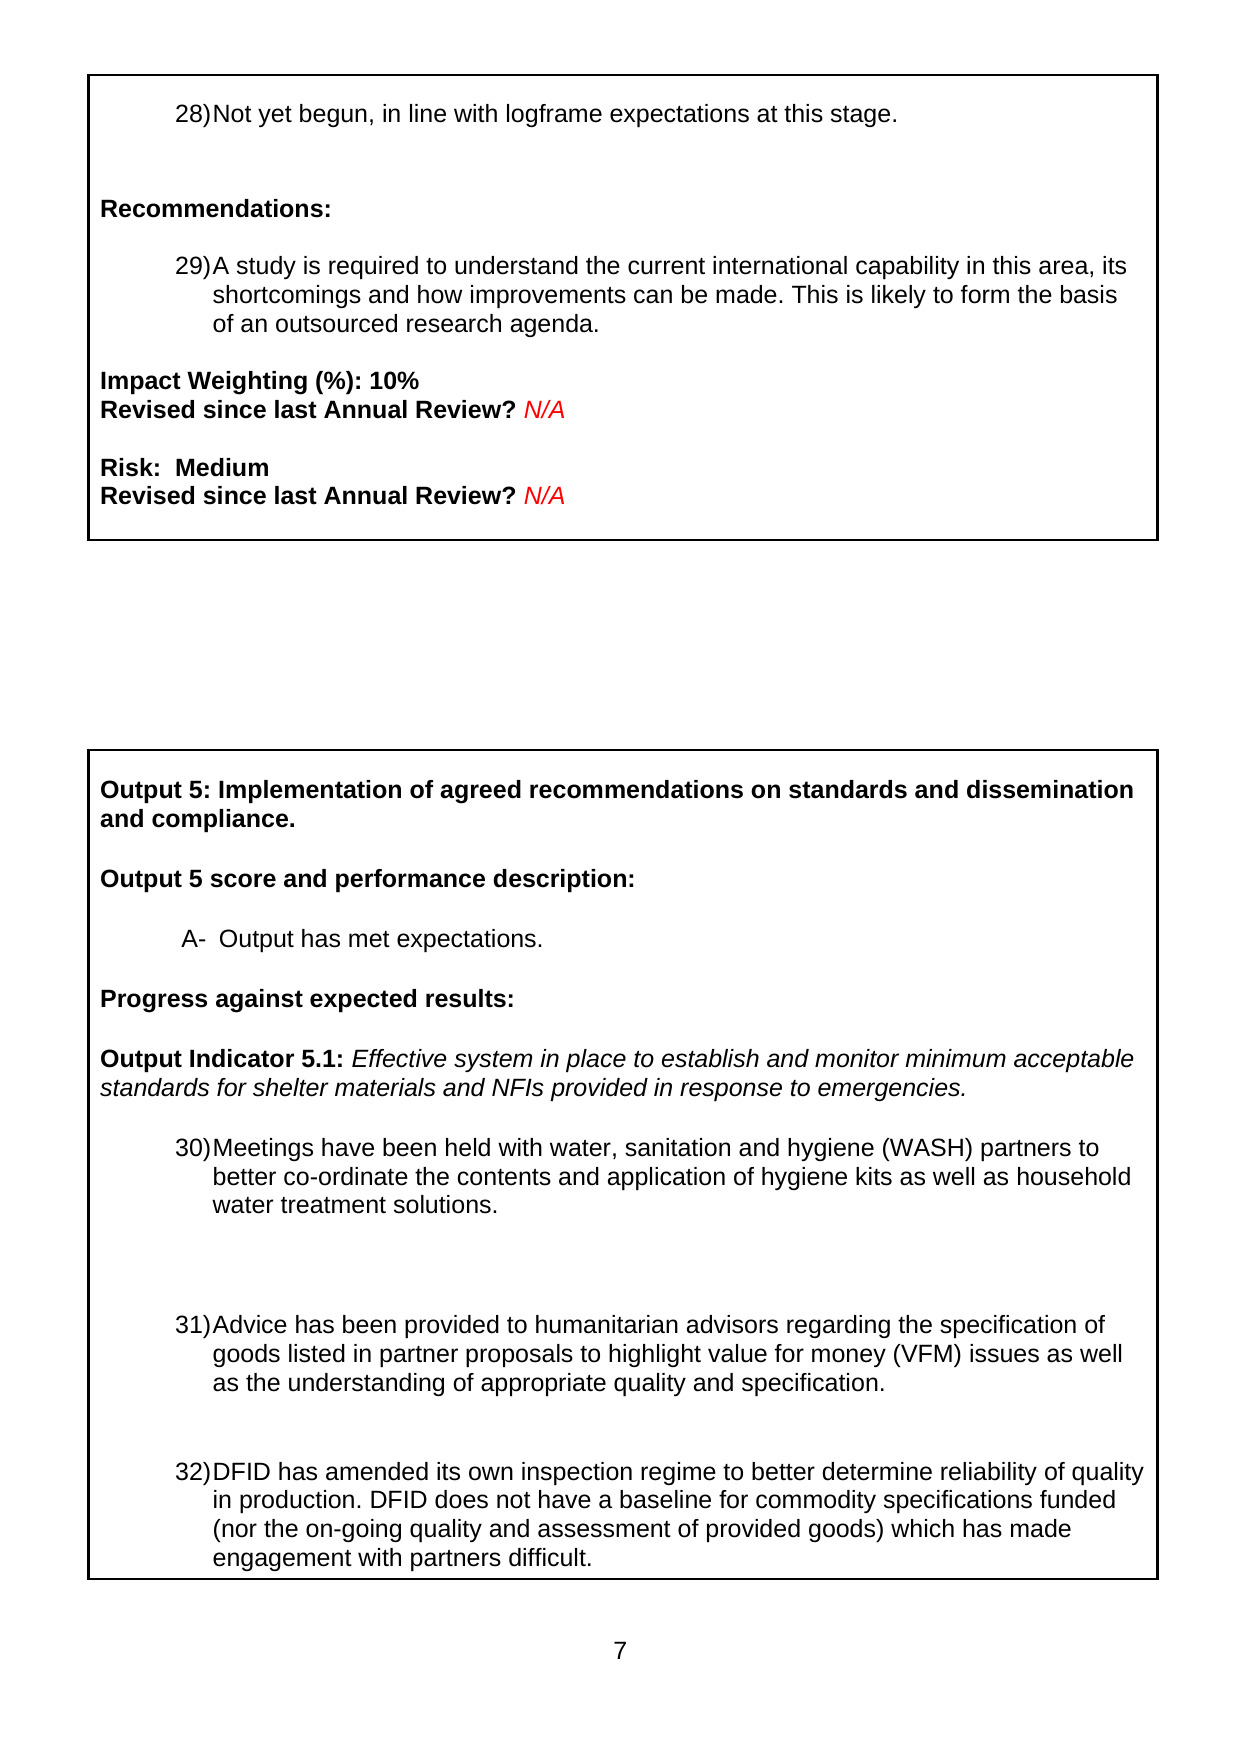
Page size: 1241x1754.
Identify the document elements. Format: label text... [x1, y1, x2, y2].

table_header Output 5: Implementation of agreed recommendations on standards and dissemination and compliance. [90, 751, 1156, 839]
table_cell Progress against expected results: Output Indicator 5.1: Effective system in place to establish and monitor minimum acceptable standards for shelter materials and NFIs provided in response to emergencies. Meetings have been held with water, sanitation and hygiene (WASH) partners to better co-ordinate the contents and application of hygiene kits as well as household water treatment solutions. Advice has been provided to humanitarian advisors regarding the specification of goods listed in partner proposals to highlight value for money (VFM) issues as well as the understanding of appropriate quality and specification. DFID has amended its own inspection regime to better determine reliability of quality in production. DFID does not have a baseline for commodity specifications funded (nor the on-going quality and assessment of provided goods) which has made engagement with partners difficult. [90, 959, 1156, 1578]
table_cell Progress against expected results: Output Indicator 4.1: Effective system in place that ensures all members of the international humanitarian community can quickly identify and access NFIs and deployment equipment held by individual organisations in the community. Output Indicator 4.2: Support to improve international stockpile monitoring systems. Not yet begun, in line with logframe expectations at this stage. Recommendations: A study is required to understand the current international capability in this area, its shortcomings and how improvements can be made. This is likely to form the basis of an outsourced research agenda. Impact Weighting (%): 10% Revised since last Annual Review? N/A Risk: Medium Revised since last Annual Review? N/A [90, 76, 1156, 539]
table_cell Output 5 score and performance description: Output has met expectations. [90, 839, 1156, 959]
